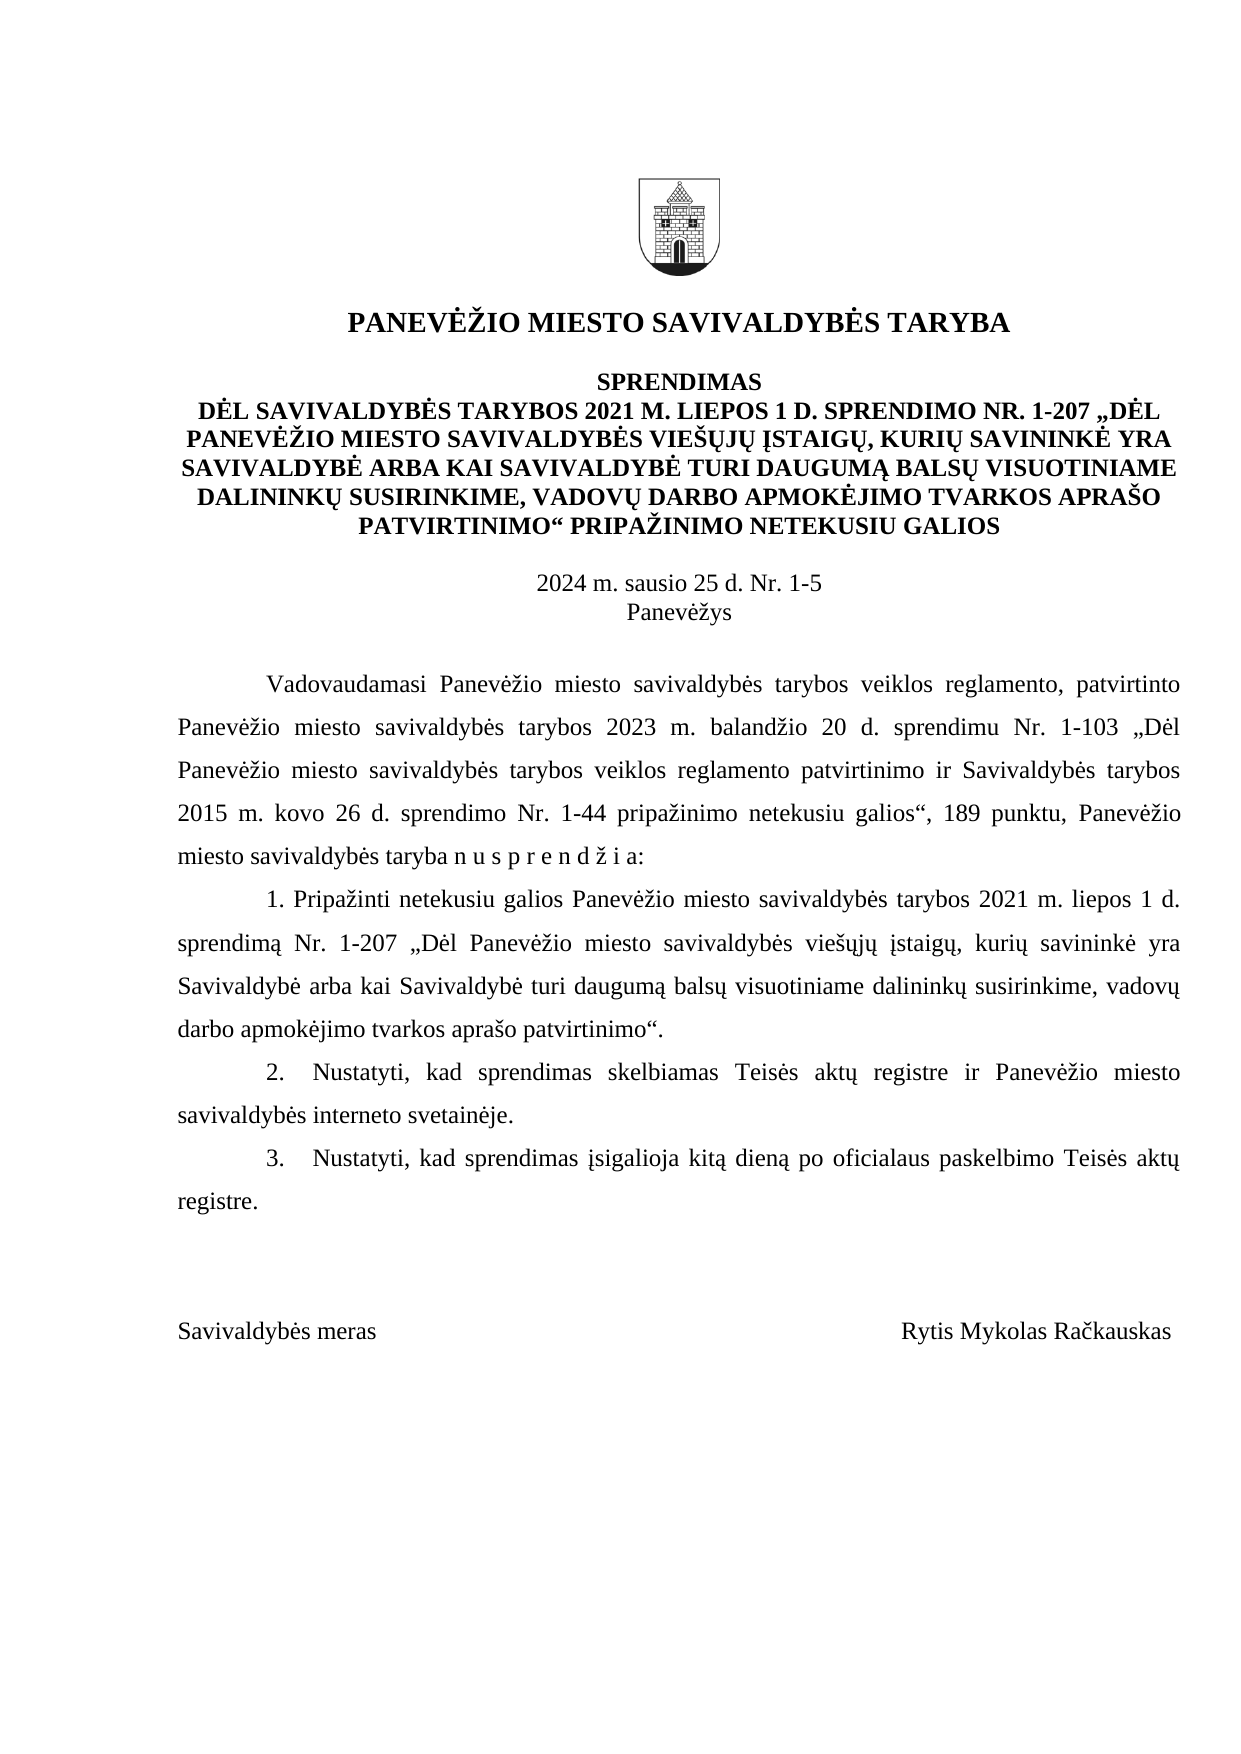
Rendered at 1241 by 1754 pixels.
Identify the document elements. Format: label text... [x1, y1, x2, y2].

text Savivaldybės meras Rytis Mykolas Račkauskas [177, 1316, 1181, 1344]
text 3. Nustatyti, kad sprendimas įsigalioja kitą dieną po oficialaus paskelbimo Teisės aktų registre. [177, 1143, 1181, 1215]
subtitle SPRENDIMAS [177, 367, 1181, 396]
text Vadovaudamasi Panevėžio miesto savivaldybės tarybos veiklos reglamento, patvirtinto Panevėžio miesto savivaldybės tarybos 2023 m. balandžio 20 d. sprendimu Nr. 1-103 „Dėl Panevėžio miesto savivaldybės tarybos veiklos reglamento patvirtinimo ir Savivaldybės tarybos 2015 m. kovo 26 d. sprendimo Nr. 1-44 pripažinimo netekusiu galios“, 189 punktu, Panevėžio miesto savivaldybės taryba n u s p r e n d ž i a: [177, 669, 1181, 870]
subtitle Panevėžys [177, 597, 1181, 626]
text 2024 m. sausio 25 d. Nr. 1-5 [177, 568, 1181, 597]
text 1. Pripažinti netekusiu galios Panevėžio miesto savivaldybės tarybos 2021 m. liepos 1 d. sprendimą Nr. 1-207 „Dėl Panevėžio miesto savivaldybės viešųjų įstaigų, kurių savininkė yra Savivaldybė arba kai Savivaldybė turi daugumą balsų visuotiniame dalininkų susirinkime, vadovų darbo apmokėjimo tvarkos aprašo patvirtinimo“. [177, 884, 1181, 1043]
text DĖL SAVIVALDYBĖS TARYBOS 2021 M. LIEPOS 1 D. SPRENDIMO NR. 1-207 „DĖL PANEVĖŽIO MIESTO SAVIVALDYBĖS VIEŠŲJŲ ĮSTAIGŲ, KURIŲ SAVININKĖ YRA SAVIVALDYBĖ ARBA KAI SAVIVALDYBĖ TURI DAUGUMĄ BALSŲ VISUOTINIAME DALININKŲ SUSIRINKIME, VADOVŲ DARBO APMOKĖJIMO TVARKOS APRAŠO PATVIRTINIMO“ PRIPAŽINIMO NETEKUSIU GALIOS [177, 396, 1181, 539]
text PANEVĖŽIO MIESTO SAVIVALDYBĖS TARYBA [177, 305, 1181, 338]
text 2. Nustatyti, kad sprendimas skelbiamas Teisės aktų registre ir Panevėžio miesto savivaldybės interneto svetainėje. [177, 1057, 1181, 1129]
